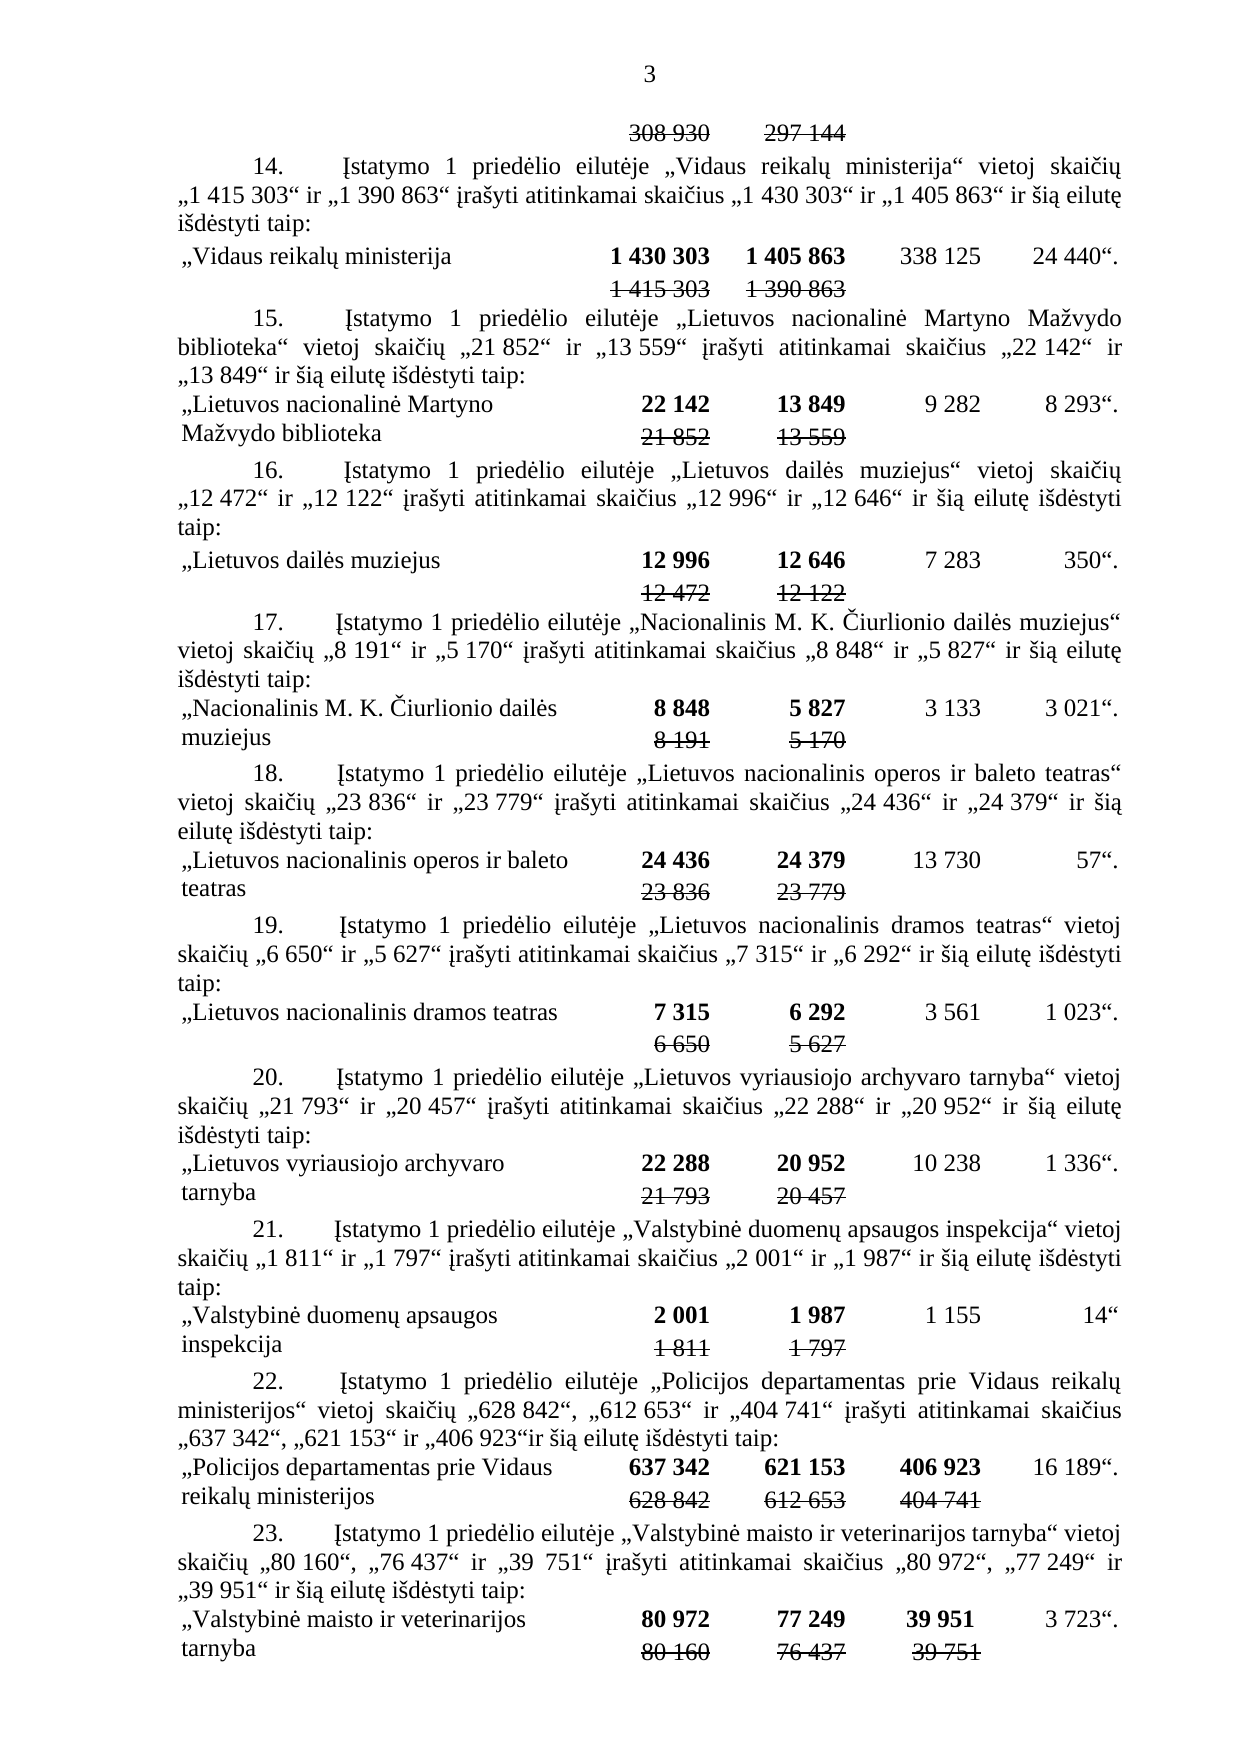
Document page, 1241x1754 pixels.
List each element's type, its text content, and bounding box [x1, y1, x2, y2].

table_header 24 436 [588, 845, 713, 877]
table_cell 23 836 [588, 878, 713, 910]
table_cell [178, 118, 588, 151]
table_header 338 125 [848, 237, 984, 270]
table_cell [984, 878, 1121, 910]
table_cell 297 144 [713, 118, 848, 151]
table_cell 13 559 [713, 422, 848, 455]
table_header 1 023“. [984, 997, 1121, 1029]
list Įstatymo 1 priedėlio eilutėje „Lietuvos vyriausiojo archyvaro tarnyba“ vietoj skaičių „21 793“ ir „20 457“ įrašyti atitinkamai skaičius „22 288“ ir „20 952“ ir šią eilutę išdėstyti taip: [177, 1062, 1122, 1148]
table_header „Valstybinė maisto ir veterinarijos tarnyba [178, 1604, 588, 1670]
list Įstatymo 1 priedėlio eilutėje „Lietuvos nacionalinis operos ir baleto teatras“ vietoj skaičių „23 836“ ir „23 779“ įrašyti atitinkamai skaičius „24 436“ ir „24 379“ ir šią eilutę išdėstyti taip: [177, 758, 1122, 845]
table_cell 21 793 [588, 1181, 713, 1214]
table_header 5 827 [713, 693, 848, 726]
table_header 1 155 [848, 1300, 984, 1333]
table_header 57“. [984, 845, 1121, 877]
table_header 350“. [984, 541, 1121, 574]
table_cell 628 842 [588, 1485, 713, 1518]
table_header 80 972 [588, 1604, 713, 1637]
table_header 13 730 [848, 845, 984, 877]
table_cell [984, 422, 1121, 455]
table_cell 80 160 [588, 1637, 713, 1670]
table_cell [984, 574, 1121, 607]
table_header 637 342 [588, 1452, 713, 1485]
table_header 1 430 303 [588, 237, 713, 270]
table_header 16 189“. [984, 1452, 1121, 1485]
table_cell [848, 270, 984, 303]
table_header 8 848 [588, 693, 713, 726]
table_cell [984, 1485, 1121, 1518]
table_header 22 288 [588, 1149, 713, 1181]
table_cell 12 472 [588, 574, 713, 607]
table_header 1 405 863 [713, 237, 848, 270]
table_header 3 561 [848, 997, 984, 1029]
table_header „Lietuvos nacionalinis operos ir baleto teatras [178, 845, 588, 910]
table_header „Vidaus reikalų ministerija [178, 237, 588, 270]
table_header „Policijos departamentas prie Vidaus reikalų ministerijos [178, 1452, 588, 1518]
table_cell 23 779 [713, 878, 848, 910]
table_cell [984, 118, 1121, 151]
table_cell 12 122 [713, 574, 848, 607]
table_cell 404 741 [848, 1485, 984, 1518]
table_cell [848, 422, 984, 455]
list Įstatymo 1 priedėlio eilutėje „Lietuvos dailės muziejus“ vietoj skaičių „12 472“ ir „12 122“ įrašyti atitinkamai skaičius „12 996“ ir „12 646“ ir šią eilutę išdėstyti taip: [177, 455, 1122, 541]
table_cell [848, 1181, 984, 1214]
table_header 13 849 [713, 389, 848, 422]
table_header 2 001 [588, 1300, 713, 1333]
table_cell [984, 1333, 1121, 1366]
table_header 12 646 [713, 541, 848, 574]
table_header 39 951 [848, 1604, 984, 1637]
table_cell 6 650 [588, 1029, 713, 1062]
table_header 1 987 [713, 1300, 848, 1333]
table_cell [848, 878, 984, 910]
table_cell [848, 118, 984, 151]
table_header 9 282 [848, 389, 984, 422]
table_header „Nacionalinis M. K. Čiurlionio dailės muziejus [178, 693, 588, 758]
table_cell [984, 1181, 1121, 1214]
table_header 1 336“. [984, 1149, 1121, 1181]
table_cell 20 457 [713, 1181, 848, 1214]
table_cell [848, 574, 984, 607]
table_cell [984, 270, 1121, 303]
table_cell 21 852 [588, 422, 713, 455]
table_header 12 996 [588, 541, 713, 574]
table_header 24 379 [713, 845, 848, 877]
list Įstatymo 1 priedėlio eilutėje „Lietuvos nacionalinis dramos teatras“ vietoj skaičių „6 650“ ir „5 627“ įrašyti atitinkamai skaičius „7 315“ ir „6 292“ ir šią eilutę išdėstyti taip: [177, 910, 1122, 997]
table_cell 39 751 [848, 1637, 984, 1670]
table_header 24 440“. [984, 237, 1121, 270]
table_header 3 021“. [984, 693, 1121, 726]
table_header 77 249 [713, 1604, 848, 1637]
table_header 3 723“. [984, 1604, 1121, 1637]
table_cell 76 437 [713, 1637, 848, 1670]
table_cell 612 653 [713, 1485, 848, 1518]
table_header 22 142 [588, 389, 713, 422]
table_header „Lietuvos dailės muziejus [178, 541, 588, 574]
table_cell [984, 1029, 1121, 1062]
list Įstatymo 1 priedėlio eilutėje „Policijos departamentas prie Vidaus reikalų ministerijos“ vietoj skaičių „628 842“, „612 653“ ir „404 741“ įrašyti atitinkamai skaičius „637 342“, „621 153“ ir „406 923“ir šią eilutę išdėstyti taip: [177, 1366, 1122, 1452]
list Įstatymo 1 priedėlio eilutėje „Vidaus reikalų ministerija“ vietoj skaičių „1 415 303“ ir „1 390 863“ įrašyti atitinkamai skaičius „1 430 303“ ir „1 405 863“ ir šią eilutę išdėstyti taip: [177, 151, 1122, 237]
table_cell 5 627 [713, 1029, 848, 1062]
table_cell 1 390 863 [713, 270, 848, 303]
table_cell 1 797 [713, 1333, 848, 1366]
table_cell 308 930 [588, 118, 713, 151]
list Įstatymo 1 priedėlio eilutėje „Lietuvos nacionalinė Martyno Mažvydo biblioteka“ vietoj skaičių „21 852“ ir „13 559“ įrašyti atitinkamai skaičius „22 142“ ir „13 849“ ir šią eilutę išdėstyti taip: [177, 303, 1122, 389]
list Įstatymo 1 priedėlio eilutėje „Valstybinė maisto ir veterinarijos tarnyba“ vietoj skaičių „80 160“, „76 437“ ir „39 751“ įrašyti atitinkamai skaičius „80 972“, „77 249“ ir „39 951“ ir šią eilutę išdėstyti taip: [177, 1518, 1122, 1604]
list Įstatymo 1 priedėlio eilutėje „Valstybinė duomenų apsaugos inspekcija“ vietoj skaičių „1 811“ ir „1 797“ įrašyti atitinkamai skaičius „2 001“ ir „1 987“ ir šią eilutę išdėstyti taip: [177, 1214, 1122, 1300]
list Įstatymo 1 priedėlio eilutėje „Nacionalinis M. K. Čiurlionio dailės muziejus“ vietoj skaičių „8 191“ ir „5 170“ įrašyti atitinkamai skaičius „8 848“ ir „5 827“ ir šią eilutę išdėstyti taip: [177, 607, 1122, 693]
table_cell [984, 1637, 1121, 1670]
table_cell [848, 1029, 984, 1062]
table_cell [178, 270, 588, 303]
table_header 20 952 [713, 1149, 848, 1181]
table_header „Lietuvos nacionalinis dramos teatras [178, 997, 588, 1029]
table_cell 8 191 [588, 726, 713, 758]
table_cell 5 170 [713, 726, 848, 758]
table_header 3 133 [848, 693, 984, 726]
table_header „Lietuvos nacionalinė Martyno Mažvydo biblioteka [178, 389, 588, 455]
table_header 621 153 [713, 1452, 848, 1485]
table_cell 1 415 303 [588, 270, 713, 303]
table_header 7 283 [848, 541, 984, 574]
table_header „Lietuvos vyriausiojo archyvaro tarnyba [178, 1149, 588, 1214]
table_cell [848, 726, 984, 758]
table_cell [984, 726, 1121, 758]
table_header „Valstybinė duomenų apsaugos inspekcija [178, 1300, 588, 1366]
table_cell [178, 1029, 588, 1062]
table_header 406 923 [848, 1452, 984, 1485]
table_header 6 292 [713, 997, 848, 1029]
table_header 10 238 [848, 1149, 984, 1181]
table_header 14“ [984, 1300, 1121, 1333]
table_header 8 293“. [984, 389, 1121, 422]
table_header 7 315 [588, 997, 713, 1029]
table_cell 1 811 [588, 1333, 713, 1366]
table_cell [848, 1333, 984, 1366]
table_cell [178, 574, 588, 607]
